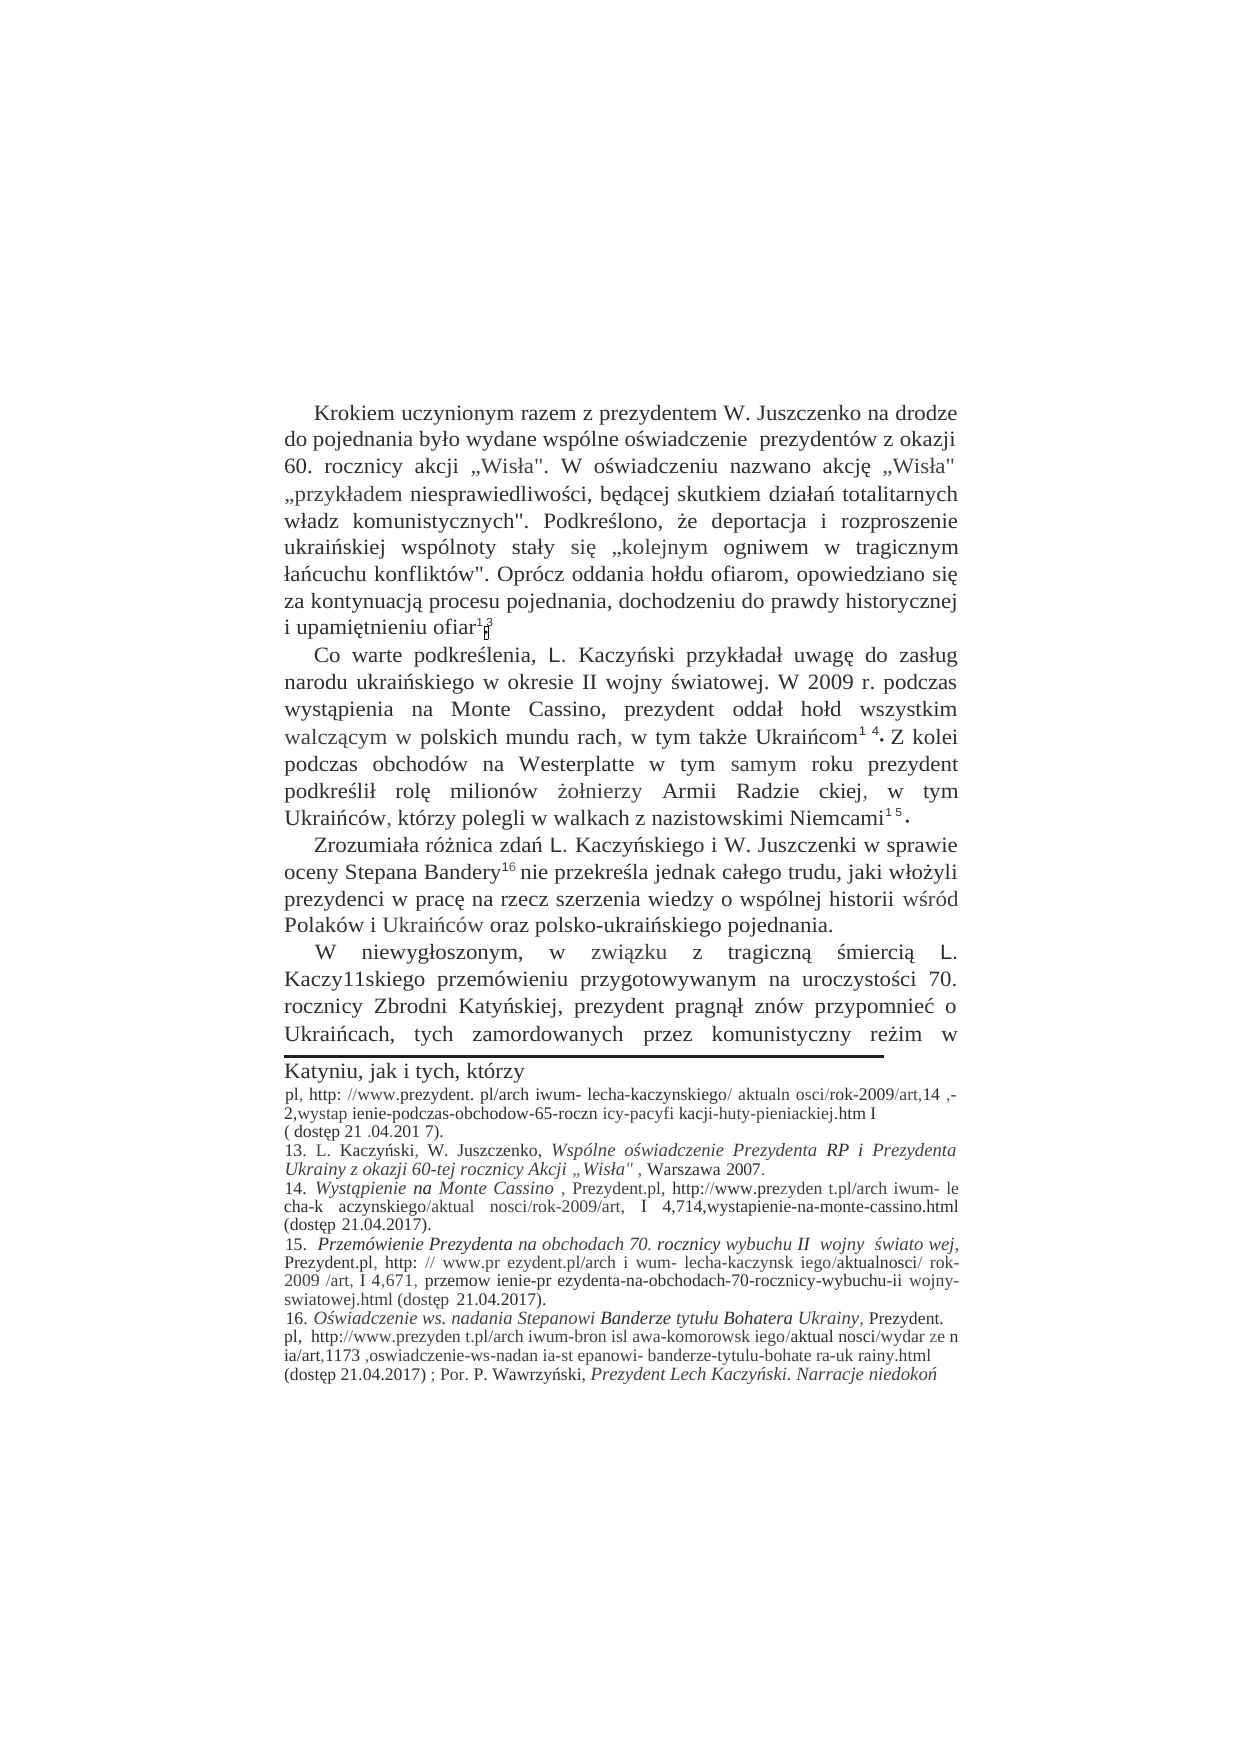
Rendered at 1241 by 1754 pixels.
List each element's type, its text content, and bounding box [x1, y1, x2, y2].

text Krokiem uczynionym razem z prezydentem W. Juszczenko na drodze do pojednania było wydane wspólne oświadczenie prezydentów z okazji [284, 400, 958, 452]
text Zrozumiała różnica zdań L. Kaczyńskiego i W. Juszczenki w sprawie oceny Stepana Bandery16 nie przekreśla jednak całego trudu, jaki włożyli prezydenci w pracę na rzecz szerzenia wiedzy o wspólnej historii wśród Polaków i Ukraińców oraz polsko-ukraińskiego pojednania. [284, 832, 958, 938]
text 60. rocznicy akcji „Wisła". W oświadczeniu nazwano akcję „Wisła" [284, 453, 1065, 478]
text pl, http: //www.prezydent. pl/arch iwum- lecha-kaczynskiego/ aktualn osci/rok-2009/art,14 ,- 2,wystap ienie-podczas-obchodow-65-roczn icy-pacyfi kacji-huty-pieniackiej.htm I [284, 1086, 957, 1123]
text Co warte podkreślenia, L. Kaczyński przykładał uwagę do zasług narodu ukraińskiego w okresie II wojny światowej. W 2009 r. podczas wystąpienia na Monte Cassino, prezydent oddał hołd wszystkim walczącym w polskich mundu rach, w tym także Ukraińcom1 4• Z kolei podczas obchodów na Westerplatte w tym samym roku prezydent podkreślił rolę milionów żołnierzy Armii Radzie ckiej, w tym Ukraińców, którzy polegli w walkach z nazistowskimi Niemcami1 5 • [284, 642, 958, 830]
list Przemówienie Prezydenta na obchodach 70. rocznicy wybuchu II wojny świato­ wej, Prezydent.pl, http: // www.pr ezydent.pl/arch i wum- lecha-kaczynsk iego/aktualnosci/ rok-2009 /art, I 4,671, przemow ienie-pr ezydenta-na-obchodach-70-rocznicy-wybuchu-ii­ wojny-swiatowej.html (dostęp 21.04.2017). [284, 1234, 959, 1309]
list Oświadczenie ws. nadania Stepanowi Banderze tytułu Bohatera Ukrainy, Prezydent. pl, http://www.prezyden t.pl/arch iwum-bron isl awa-komorowsk iego/aktual nosci/wydar ze­ n ia/art,1173 ,oswiadczenie-ws-nadan ia-st epanowi- banderze-tytulu-bohate ra-uk rainy.html (dostęp 21.04.2017) ; Por. P. Wawrzyński, Prezydent Lech Kaczyński. Narracje niedokoń­ [284, 1309, 959, 1384]
list L. Kaczyński, W. Juszczenko, Wspólne oświadczenie Prezydenta RP i Prezydenta Ukrainy z okazji 60-tej rocznicy Akcji „Wisła" , Warszawa 2007. [284, 1141, 957, 1179]
text W niewygłoszonym, w związku z tragiczną śmiercią L. Kaczy11skiego przemówieniu przygotowywanym na uroczystości 70. rocznicy Zbrodni Katyńskiej, prezydent pragnął znów przypomnieć o Ukraińcach, tych zamordowanych przez komunistyczny reżim w Katyniu, jak i tych, którzy [284, 939, 958, 1083]
text „przykładem niesprawiedliwości, będącej skutkiem działań totalitarnych władz komunistycznych". Podkreślono, że deportacja i rozproszenie ukraińskiej wspólnoty stały się „kolejnym ogniwem w tragicznym łańcuchu konfliktów". Oprócz oddania hołdu ofiarom, opowiedziano się za kontynuacją procesu pojednania, dochodzeniu do prawdy historycznej i upamiętnieniu ofiar1 3 [284, 481, 959, 639]
list Wystąpienie na Monte Cassino , Prezydent.pl, http://www.prezyden t.pl/arch iwum- le­ cha-k aczynskiego/aktual nosci/rok-2009/art, I 4,714,wystapienie-na-monte-cassino.html (dostęp 21.04.2017). [284, 1179, 959, 1234]
text ( dostęp 21 .04.201 7). [284, 1123, 1065, 1141]
